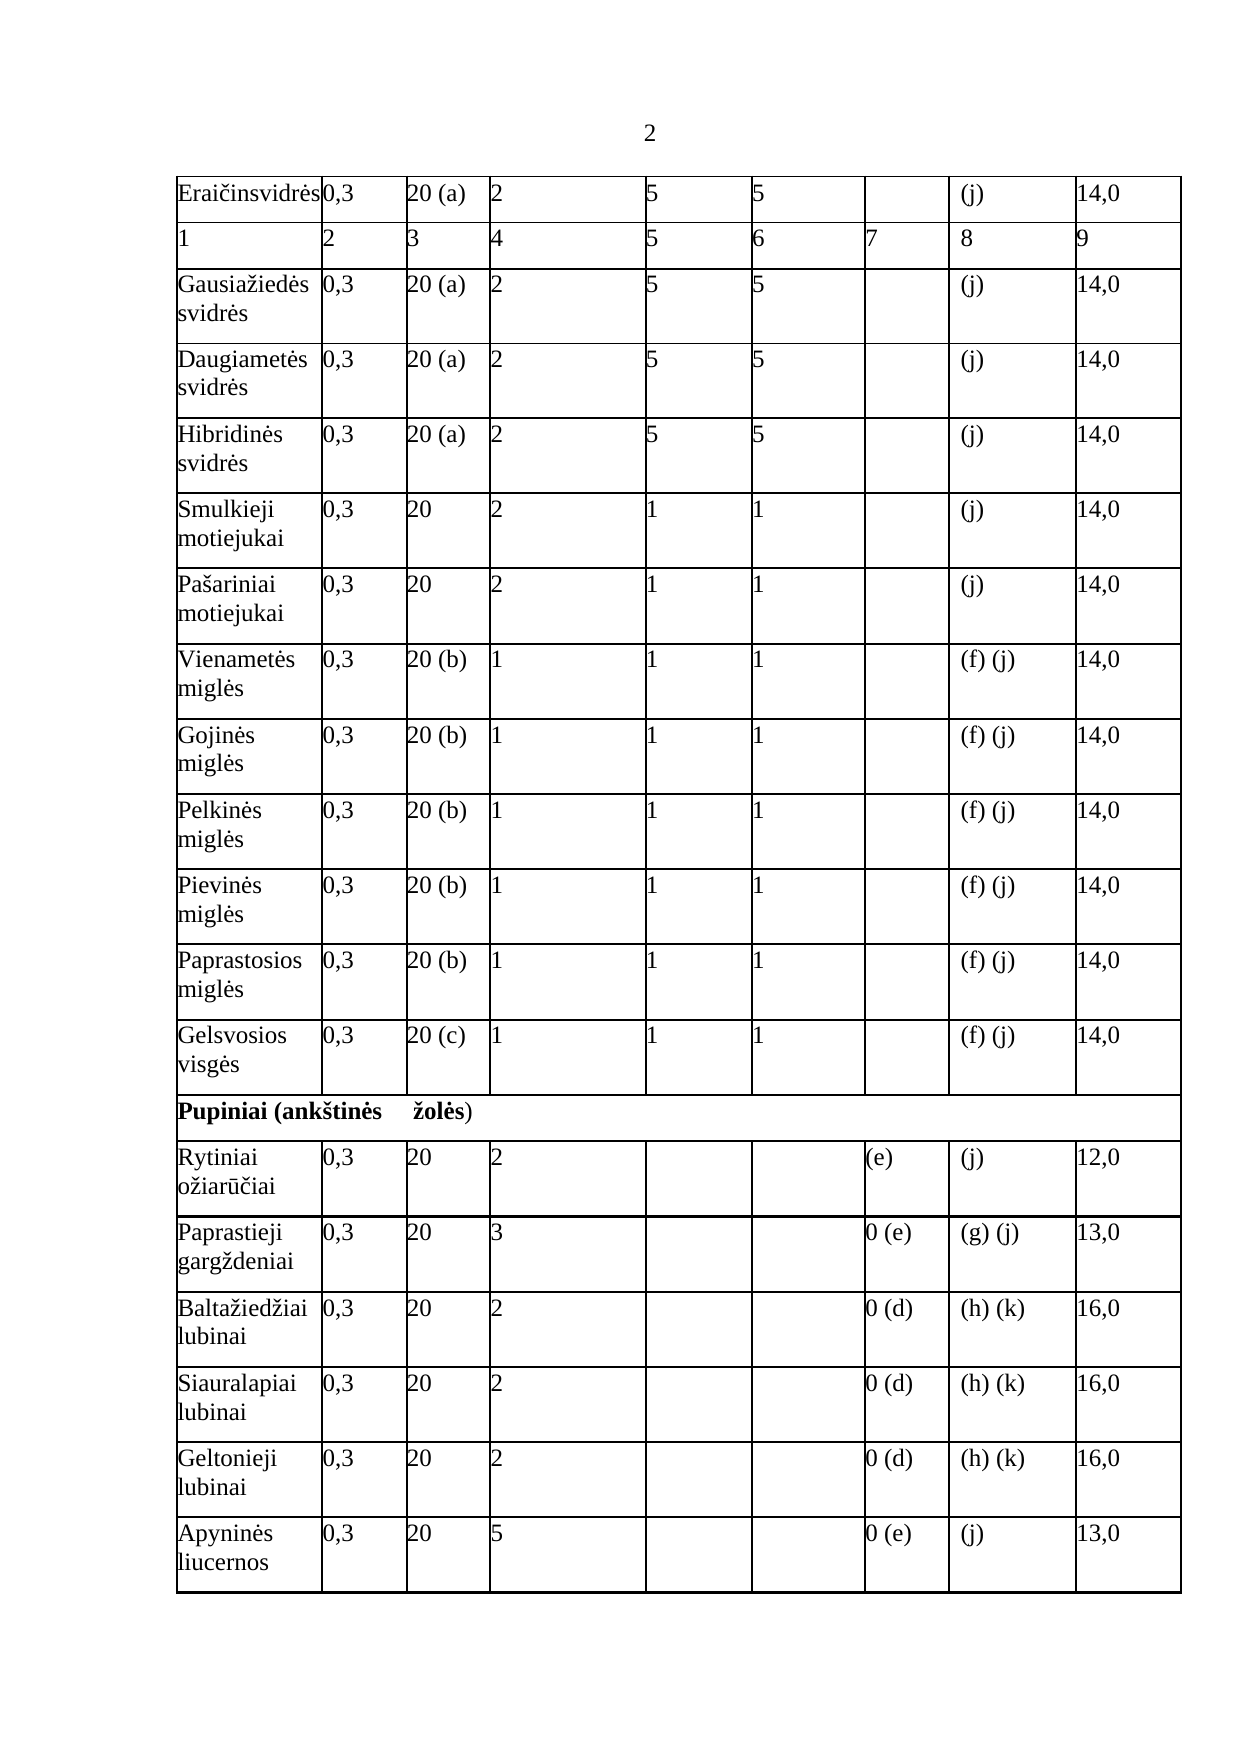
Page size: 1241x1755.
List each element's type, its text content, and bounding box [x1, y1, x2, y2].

table_cell 5 [647, 223, 751, 267]
table_cell (j) [950, 1518, 1075, 1591]
table_cell 1 [753, 494, 864, 567]
table_cell 14,0 [1077, 870, 1180, 943]
table_cell 20 (b) [408, 720, 489, 793]
table_cell (j) [950, 419, 1075, 492]
table_cell 1 [491, 870, 645, 943]
table_cell 0,3 [323, 1518, 406, 1591]
table_cell [753, 1293, 864, 1366]
table_cell 2 [491, 569, 645, 642]
table_cell [753, 1218, 864, 1291]
table_cell Apyninės liucernos [178, 1518, 321, 1591]
table_cell 1 [753, 795, 864, 868]
table_cell 16,0 [1077, 1443, 1180, 1516]
table_cell 5 [753, 270, 864, 343]
table_cell 0,3 [323, 1443, 406, 1516]
table_cell (j) [950, 569, 1075, 642]
table_cell 1 [647, 1021, 751, 1094]
table_cell [1076, 1096, 1180, 1140]
table_cell [866, 645, 948, 718]
table_cell 14,0 [1077, 419, 1180, 492]
table_cell 20 [408, 1218, 489, 1291]
table_cell 20 [408, 1293, 489, 1366]
table_cell (h) (k) [950, 1368, 1075, 1441]
table_cell 20 (b) [408, 870, 489, 943]
table_cell [753, 1368, 864, 1441]
table_cell 14,0 [1077, 177, 1180, 222]
table_cell žolės) [407, 1096, 646, 1140]
table_cell 2 [491, 1368, 645, 1441]
table_cell Pašariniai motiejukai [178, 569, 321, 642]
table_cell [753, 1142, 864, 1215]
table_cell (j) [950, 1142, 1075, 1215]
table_cell [647, 1293, 751, 1366]
table_cell 20 (b) [408, 645, 489, 718]
table_cell 3 [408, 223, 489, 267]
table_cell Siauralapiai lubinai [178, 1368, 321, 1441]
table_cell 3 [491, 1218, 645, 1291]
table_cell 0,3 [323, 945, 406, 1018]
table_cell 20 [408, 1443, 489, 1516]
table_cell [753, 1518, 864, 1591]
table_cell 2 [491, 177, 645, 222]
table_cell [866, 1021, 948, 1094]
table_cell 1 [647, 569, 751, 642]
table_cell 1 [647, 720, 751, 793]
table_cell Baltažiedžiai lubinai [178, 1293, 321, 1366]
table_cell 0,3 [323, 720, 406, 793]
table_cell Gausiažiedės svidrės [178, 270, 321, 343]
table_cell 0,3 [323, 645, 406, 718]
table_cell 5 [491, 1518, 645, 1591]
table_cell 20 (a) [408, 270, 489, 343]
table_cell [865, 1096, 949, 1140]
table_cell (f) (j) [950, 870, 1075, 943]
table_cell 0,3 [323, 870, 406, 943]
table_cell Pievinės miglės [178, 870, 321, 943]
table_cell 1 [491, 945, 645, 1018]
table_cell 14,0 [1077, 494, 1180, 567]
table_cell [753, 1443, 864, 1516]
table_cell [647, 1368, 751, 1441]
table_cell 2 [491, 344, 645, 417]
table_cell (f) (j) [950, 1021, 1075, 1094]
table_cell 1 [491, 795, 645, 868]
table_cell (f) (j) [950, 795, 1075, 868]
table_cell 1 [753, 645, 864, 718]
table_cell [646, 1096, 752, 1140]
table_cell 1 [647, 645, 751, 718]
table_cell 0 (d) [866, 1443, 948, 1516]
table_cell 2 [491, 1293, 645, 1366]
table_cell [647, 1443, 751, 1516]
table_cell 0,3 [323, 795, 406, 868]
table_cell 20 [408, 494, 489, 567]
table_cell Vienametės miglės [178, 645, 321, 718]
table_cell 0,3 [323, 569, 406, 642]
table_cell [866, 870, 948, 943]
table_cell 0,3 [323, 1293, 406, 1366]
table_cell 14,0 [1077, 270, 1180, 343]
table_cell 14,0 [1077, 720, 1180, 793]
table_cell 5 [753, 344, 864, 417]
table_cell 20 [408, 1368, 489, 1441]
table_cell 2 [491, 1142, 645, 1215]
table_cell Gojinės miglės [178, 720, 321, 793]
table_cell [647, 1142, 751, 1215]
table_cell 14,0 [1077, 795, 1180, 868]
table_cell 4 [491, 223, 645, 267]
table_cell 12,0 [1077, 1142, 1180, 1215]
table_cell 0 (d) [866, 1368, 948, 1441]
table_cell 7 [866, 223, 948, 267]
table_cell 5 [647, 177, 751, 222]
table_cell (f) (j) [950, 720, 1075, 793]
table_cell 13,0 [1077, 1518, 1180, 1591]
table_cell [647, 1218, 751, 1291]
table_cell 1 [753, 720, 864, 793]
table_cell (j) [950, 177, 1075, 222]
table_cell Daugiametės svidrės [178, 344, 321, 417]
table_cell 1 [753, 1021, 864, 1094]
table_cell 0 (d) [866, 1293, 948, 1366]
table_cell (f) (j) [950, 645, 1075, 718]
table_cell 1 [491, 645, 645, 718]
table_cell [647, 1518, 751, 1591]
table_cell (e) [866, 1142, 948, 1215]
table_cell Smulkieji motiejukai [178, 494, 321, 567]
table_cell 1 [647, 870, 751, 943]
table_cell Rytiniai ožiarūčiai [178, 1142, 321, 1215]
table_cell 1 [647, 795, 751, 868]
table_cell Paprastieji gargždeniai [178, 1218, 321, 1291]
table_cell 0,3 [323, 1368, 406, 1441]
table_cell 14,0 [1077, 945, 1180, 1018]
table_cell [866, 419, 948, 492]
table_cell [866, 795, 948, 868]
table_cell 0,3 [323, 344, 406, 417]
table_cell 0,3 [323, 494, 406, 567]
table_cell 9 [1077, 223, 1180, 267]
table_cell 2 [323, 223, 406, 267]
table_cell [866, 344, 948, 417]
table_cell (h) (k) [950, 1443, 1075, 1516]
table_cell 14,0 [1077, 344, 1180, 417]
table_cell [949, 1096, 1076, 1140]
table_cell Eraičinsvidrės [178, 177, 321, 222]
table_cell [866, 720, 948, 793]
table_cell 1 [491, 1021, 645, 1094]
table_cell 5 [753, 177, 864, 222]
table_cell 14,0 [1077, 1021, 1180, 1094]
table_cell 0,3 [323, 177, 406, 222]
table_cell [866, 177, 948, 222]
table_cell 2 [491, 419, 645, 492]
table_cell 14,0 [1077, 645, 1180, 718]
table_cell (j) [950, 344, 1075, 417]
table_cell [866, 945, 948, 1018]
table_cell 5 [647, 344, 751, 417]
table_cell 5 [753, 419, 864, 492]
table_cell 20 [408, 569, 489, 642]
table_cell 8 [950, 223, 1075, 267]
table_cell 13,0 [1077, 1218, 1180, 1291]
table_cell Gelsvosios visgės [178, 1021, 321, 1094]
table_cell Geltonieji lubinai [178, 1443, 321, 1516]
table_cell (g) (j) [950, 1218, 1075, 1291]
table_cell 20 [408, 1518, 489, 1591]
table_cell 5 [647, 419, 751, 492]
table_cell 0 (e) [866, 1518, 948, 1591]
table_cell (j) [950, 270, 1075, 343]
table_cell 20 (c) [408, 1021, 489, 1094]
table_cell (f) (j) [950, 945, 1075, 1018]
table_cell 1 [753, 945, 864, 1018]
table_cell 20 (a) [408, 419, 489, 492]
table_cell 1 [491, 720, 645, 793]
table_cell [866, 569, 948, 642]
table_cell Paprastosios miglės [178, 945, 321, 1018]
table_cell 1 [753, 870, 864, 943]
table_cell 1 [647, 945, 751, 1018]
table_cell 0 (e) [866, 1218, 948, 1291]
table_cell 1 [647, 494, 751, 567]
table_cell 2 [491, 1443, 645, 1516]
table_cell 20 (b) [408, 945, 489, 1018]
table_cell 1 [178, 223, 321, 267]
table_cell 20 (b) [408, 795, 489, 868]
table_cell 0,3 [323, 1218, 406, 1291]
table_cell Hibridinės svidrės [178, 419, 321, 492]
table_cell 0,3 [323, 1142, 406, 1215]
table_cell [752, 1096, 865, 1140]
table_cell 0,3 [323, 270, 406, 343]
table_cell 0,3 [323, 1021, 406, 1094]
table_cell 14,0 [1077, 569, 1180, 642]
table_cell 6 [753, 223, 864, 267]
table_cell Pupiniai (ankštinės [178, 1096, 407, 1140]
table_cell 2 [491, 270, 645, 343]
table_cell 20 (a) [408, 177, 489, 222]
table_cell 20 (a) [408, 344, 489, 417]
table_cell 2 [491, 494, 645, 567]
table_cell [866, 494, 948, 567]
table_cell 0,3 [323, 419, 406, 492]
table_cell Pelkinės miglės [178, 795, 321, 868]
table_cell 5 [647, 270, 751, 343]
table_cell [866, 270, 948, 343]
table_cell 20 [408, 1142, 489, 1215]
table_cell (h) (k) [950, 1293, 1075, 1366]
table_cell 1 [753, 569, 864, 642]
table_cell (j) [950, 494, 1075, 567]
table_cell 16,0 [1077, 1368, 1180, 1441]
table_cell 16,0 [1077, 1293, 1180, 1366]
